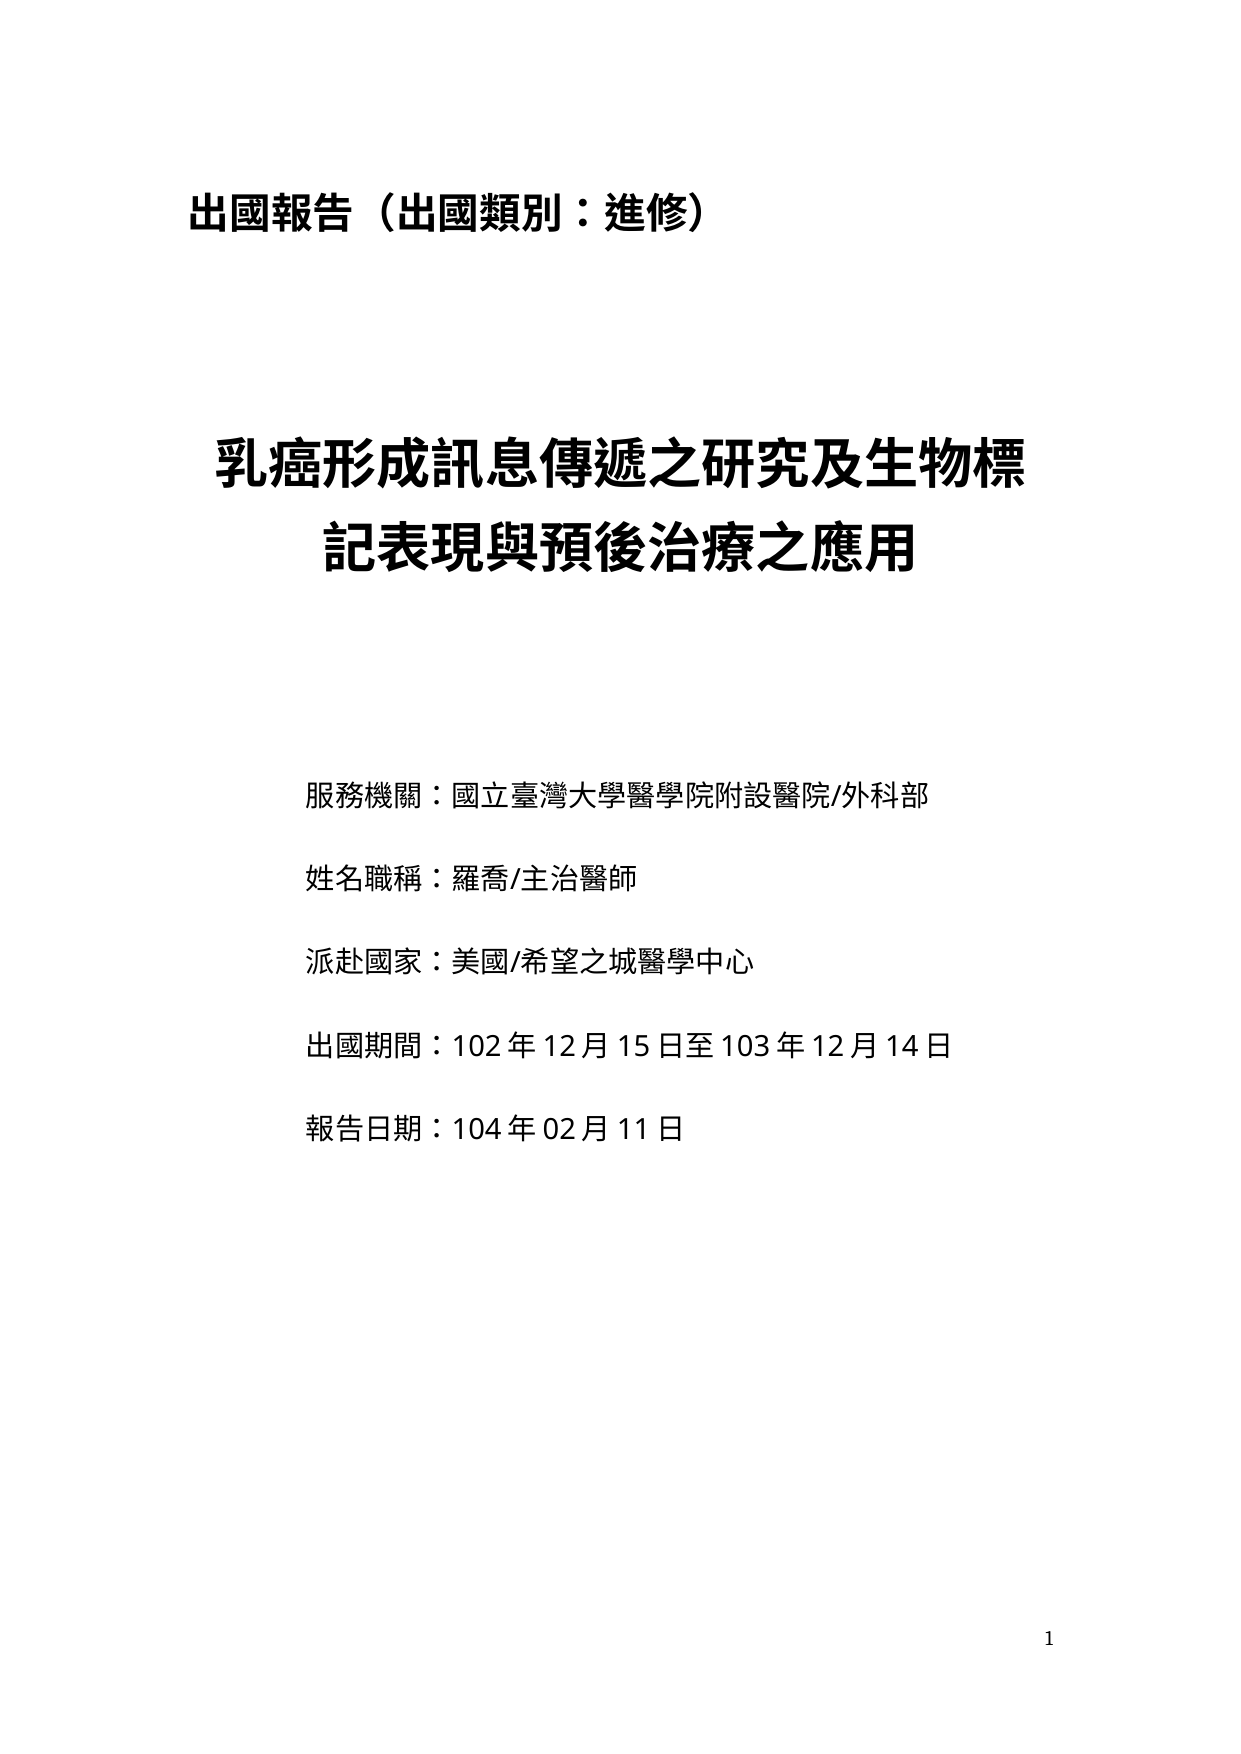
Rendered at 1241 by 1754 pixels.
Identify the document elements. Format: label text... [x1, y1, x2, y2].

text 服務機關：國立臺灣大學醫學院附設醫院/外科部 [306, 752, 1053, 835]
text 出國報告（出國類別：進修） [187, 169, 1053, 252]
text 派赴國家：美國/希望之城醫學中心 [306, 919, 1053, 1002]
text 報告日期：104年02月11日 [306, 1085, 1053, 1169]
text 乳癌形成訊息傳遞之研究及生物標記表現與預後治療之應用 [187, 419, 1053, 585]
text 姓名職稱：羅喬/主治醫師 [306, 835, 1053, 919]
text 出國期間：102年12月15日至103年12月14日 [306, 1002, 1053, 1085]
